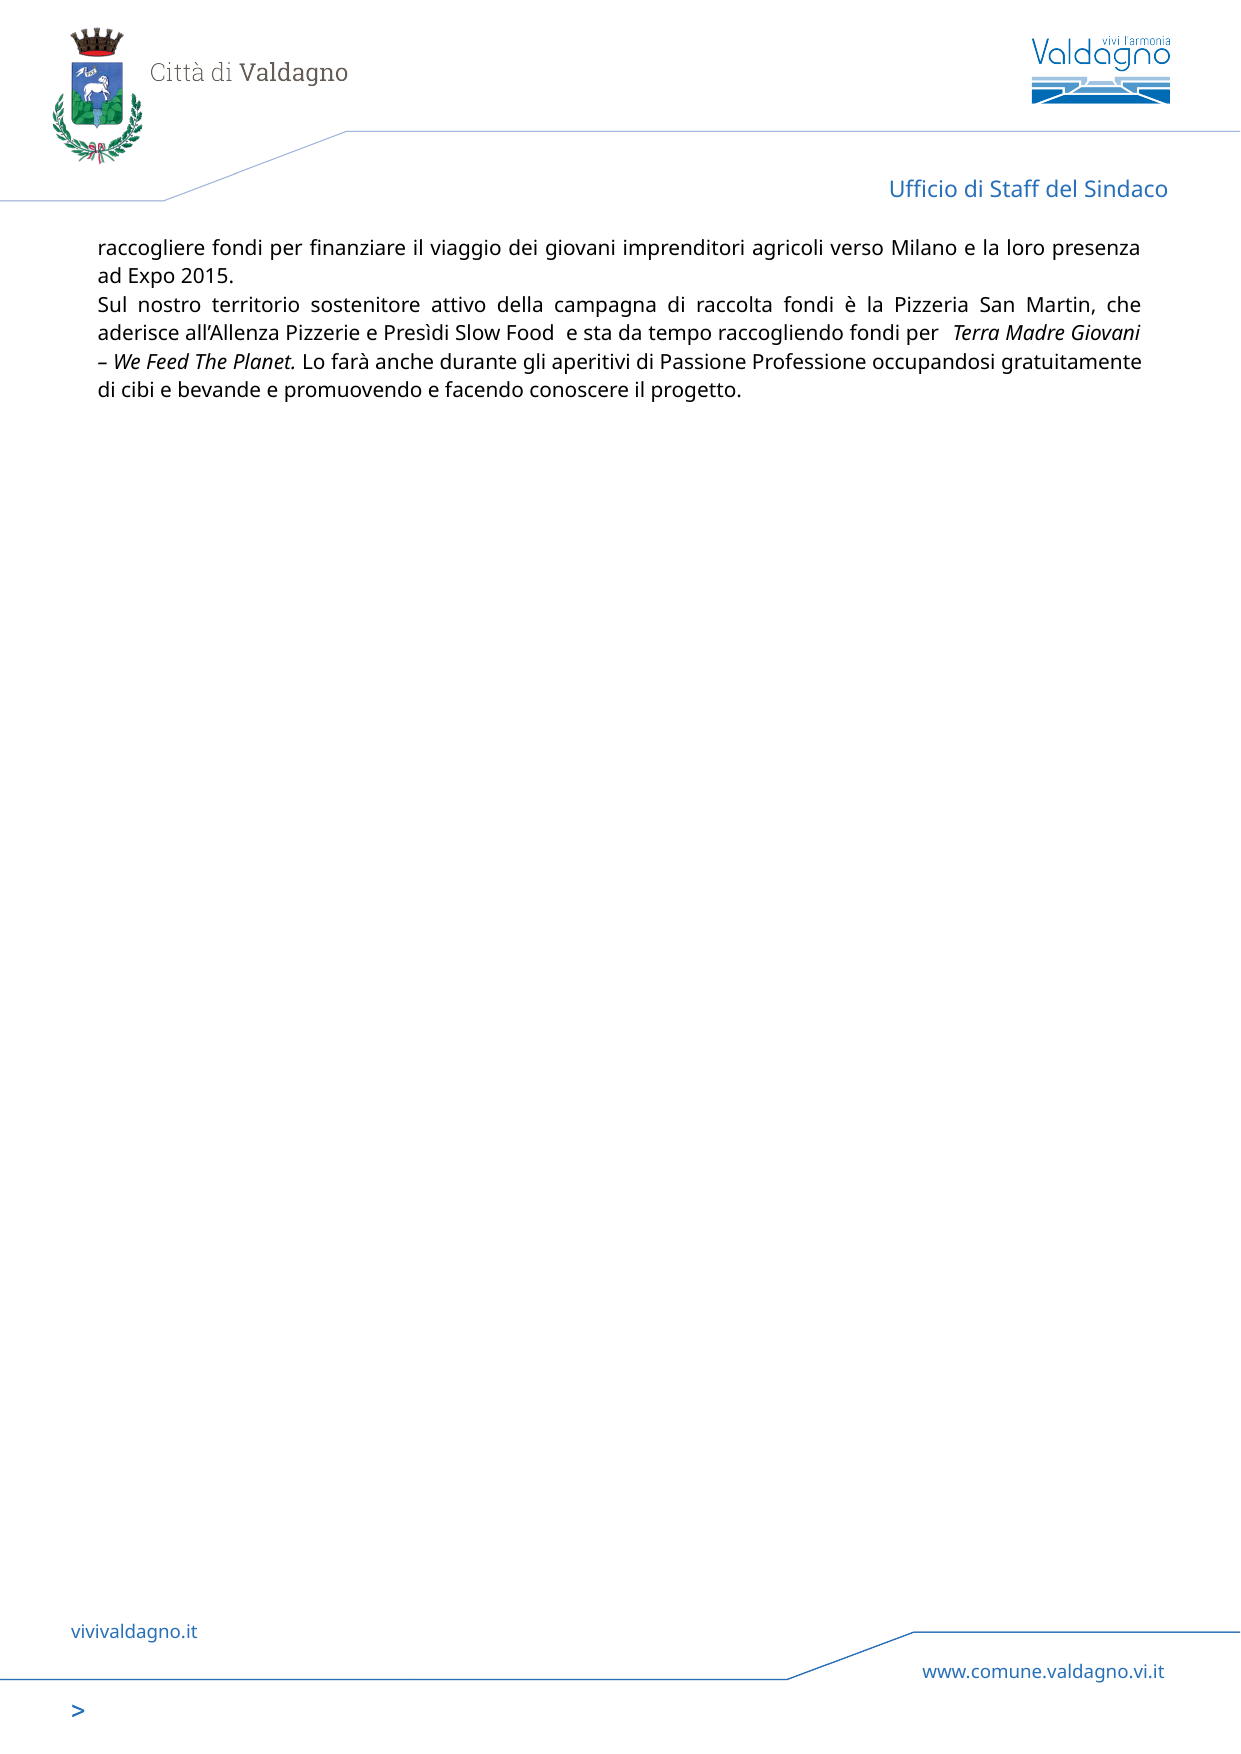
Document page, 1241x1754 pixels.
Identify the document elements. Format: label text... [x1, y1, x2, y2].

text raccogliere fondi per finanziare il viaggio dei giovani imprenditori agricoli verso Milano e la loro presenza ad Expo 2015. [97, 233, 1143, 290]
text Sul nostro territorio sostenitore attivo della campagna di raccolta fondi è la Pizzeria San Martin, che aderisce all’Allenza Pizzerie e Presìdi Slow Food e sta da tempo raccogliendo fondi per Terra Madre Giovani – We Feed The Planet. Lo farà anche durante gli aperitivi di Passione Professione occupandosi gratuitamente di cibi e bevande e promuovendo e facendo conoscere il progetto. [97, 290, 1143, 404]
picture [0, 0, 1241, 1754]
